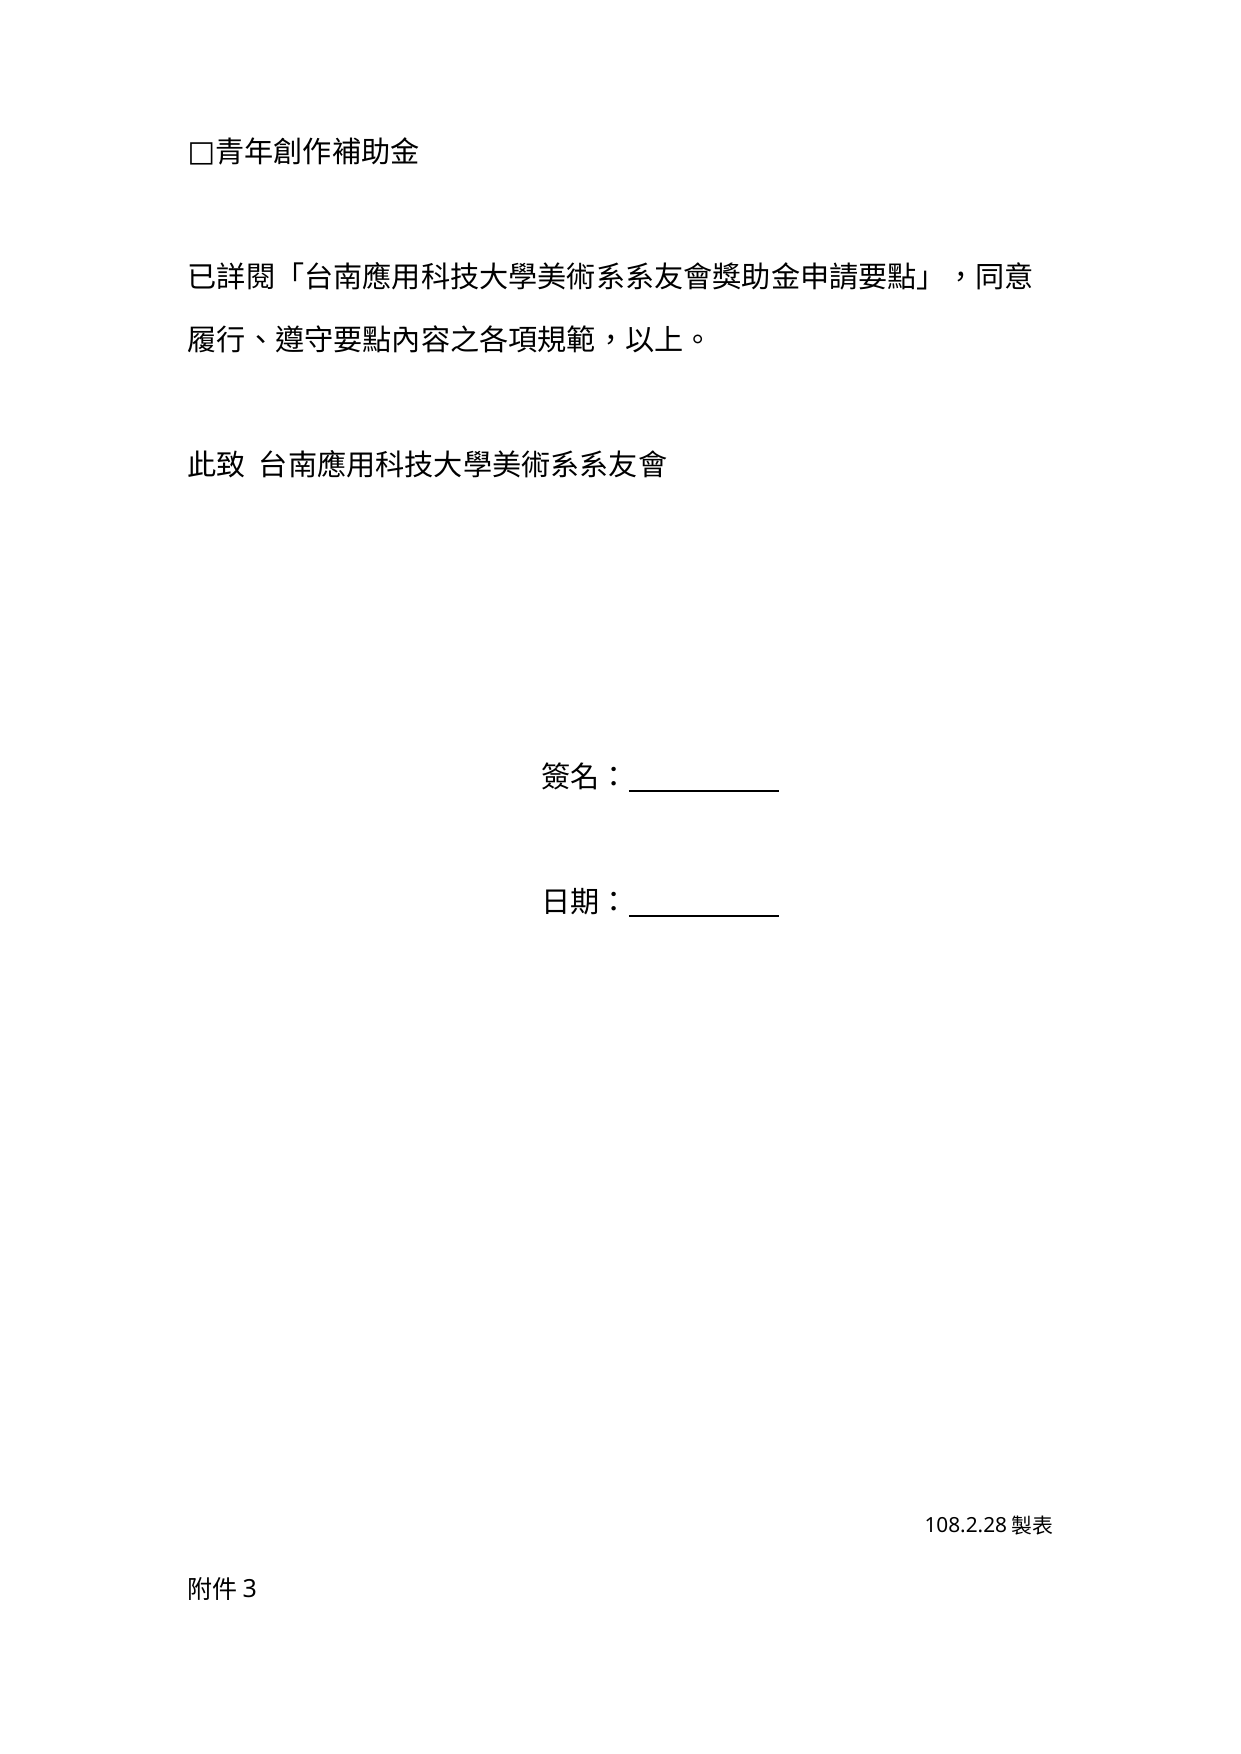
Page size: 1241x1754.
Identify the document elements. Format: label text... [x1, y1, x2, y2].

text 日期： [187, 858, 1053, 921]
text □青年創作補助金 [187, 108, 1053, 171]
text 附件3 [187, 1546, 1053, 1608]
text 已詳閱「台南應用科技大學美術系系友會獎助金申請要點」，同意履行、遵守要點內容之各項規範，以上。 [187, 233, 1053, 358]
text 此致 台南應用科技大學美術系系友會 [187, 421, 1053, 483]
text 簽名： [187, 733, 1053, 796]
text 108.2.28製表 [187, 1483, 1053, 1546]
